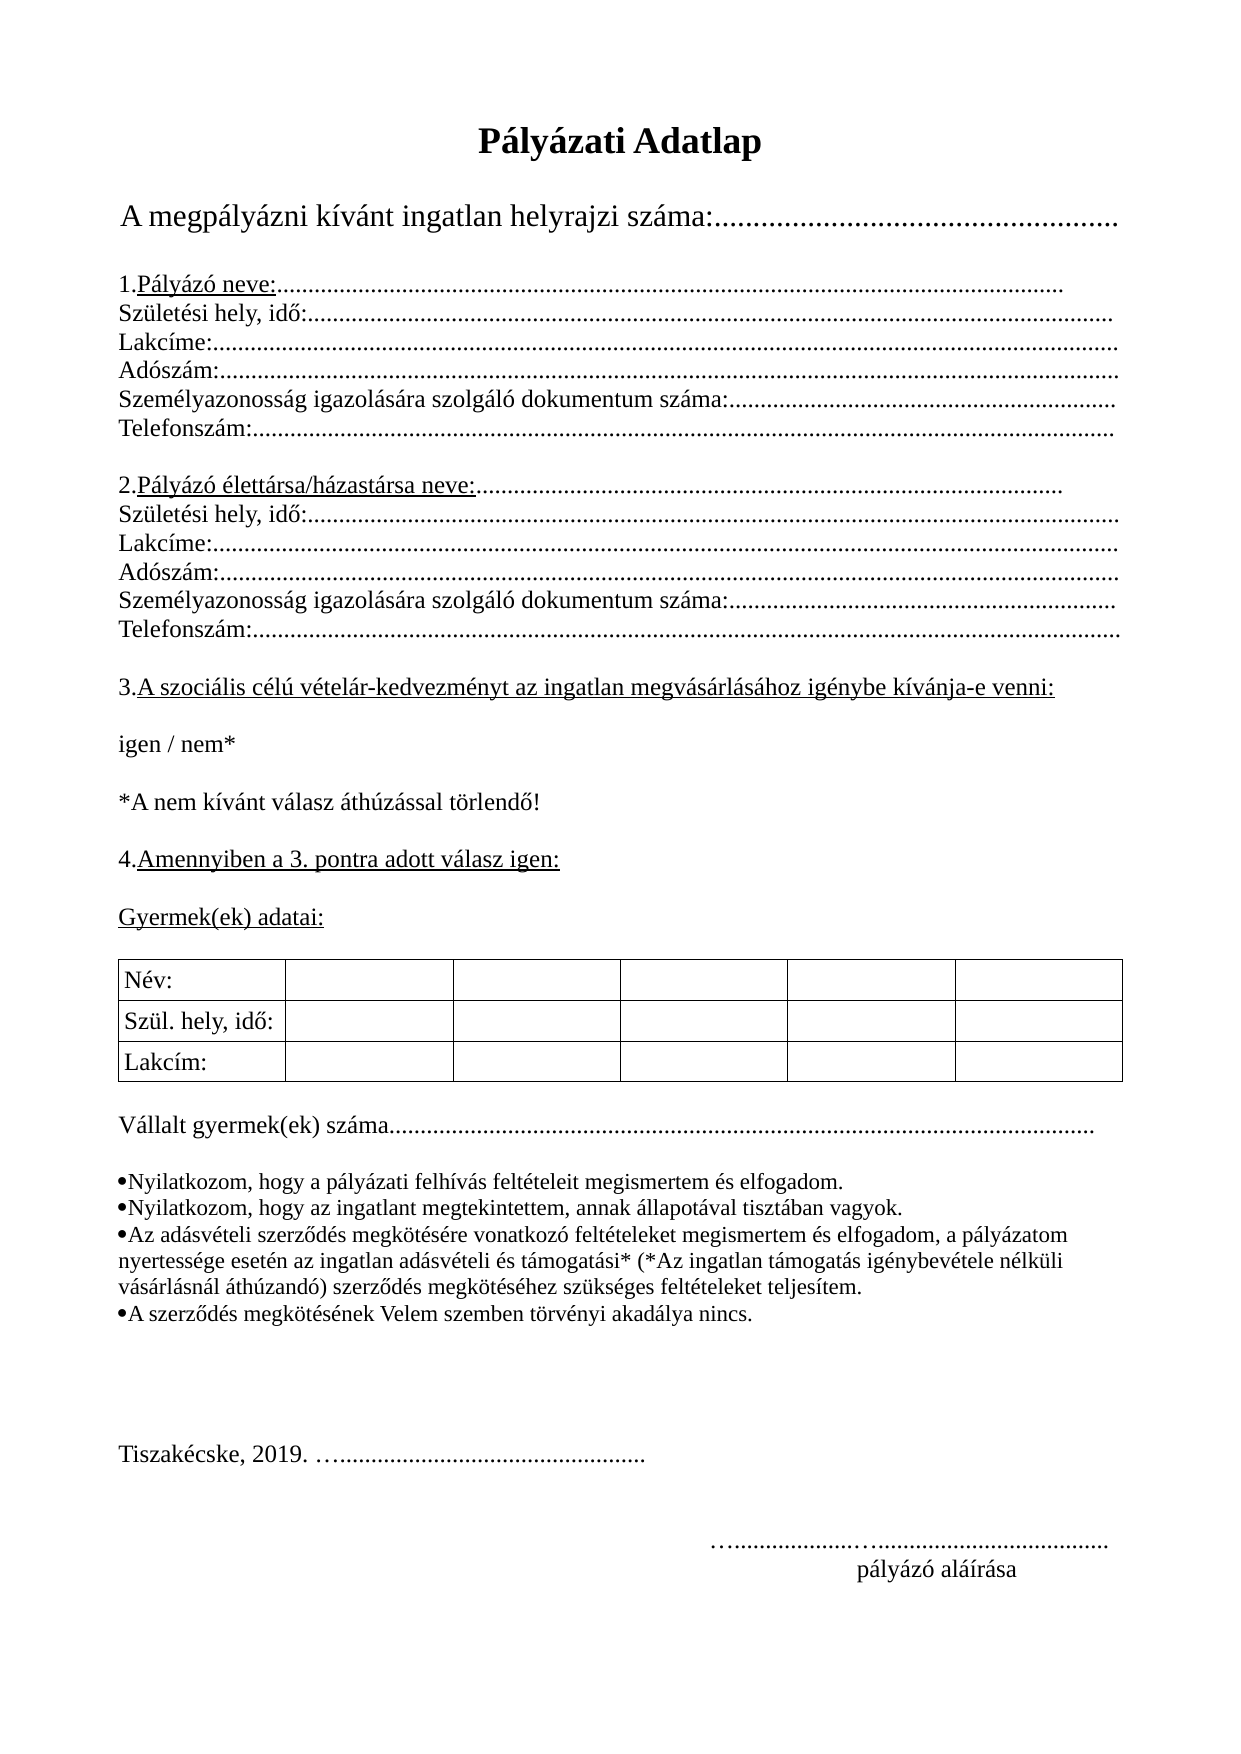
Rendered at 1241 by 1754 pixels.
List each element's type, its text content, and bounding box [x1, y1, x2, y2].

table_header [621, 960, 787, 1000]
table_header [454, 960, 620, 1000]
table_cell [956, 1042, 1122, 1081]
list Amennyiben a 3. pontra adott válasz igen: [118, 844, 1122, 873]
table_cell [621, 1042, 787, 1081]
list A szociális célú vételár-kedvezményt az ingatlan megvásárlásához igénybe kívánja-e venni: [118, 672, 1122, 700]
text Lakcíme:................................................................................................................................................. [118, 327, 1122, 355]
list Pályázó élettársa/házastársa neve:.............................................................................................. [118, 470, 1122, 499]
list Pályázó neve:.............................................................................................................................. [118, 269, 1122, 298]
table_cell Lakcím: [119, 1042, 285, 1081]
table_header Név: [119, 960, 285, 1000]
table_cell [286, 1001, 453, 1041]
text Személyazonosság igazolására szolgáló dokumentum száma:.............................................................. [118, 384, 1122, 413]
table_cell [621, 1001, 787, 1041]
table_header [956, 960, 1122, 1000]
table_cell [454, 1001, 620, 1041]
text Adószám:................................................................................................................................................ [118, 557, 1122, 585]
text Telefonszám:........................................................................................................................................... [118, 614, 1122, 643]
table_cell [788, 1042, 955, 1081]
table_cell [956, 1001, 1122, 1041]
text Telefonszám:.......................................................................................................................................... [118, 413, 1122, 442]
text igen / nem* [118, 729, 1122, 758]
table_cell [788, 1001, 955, 1041]
text Gyermek(ek) adatai: [118, 902, 1122, 930]
text *A nem kívánt válasz áthúzással törlendő! [118, 787, 1122, 815]
text Lakcíme:................................................................................................................................................. [118, 528, 1122, 557]
text A megpályázni kívánt ingatlan helyrajzi száma:.................................................... [118, 197, 1122, 233]
table_header [286, 960, 453, 1000]
table_cell [286, 1042, 453, 1081]
list A szerződés megkötésének Velem szemben törvényi akadálya nincs. [118, 1300, 1122, 1326]
text Adószám:................................................................................................................................................ [118, 355, 1122, 384]
table_header [788, 960, 955, 1000]
text Születési hely, idő:.................................................................................................................................. [118, 499, 1122, 528]
list Az adásvételi szerződés megkötésére vonatkozó feltételeket megismertem és elfogadom, a pályázatom nyertessége esetén az ingatlan adásvételi és támogatási* (*Az ingatlan támogatás igénybevétele nélküli vásárlásnál áthúzandó) szerződés megkötéséhez szükséges feltételeket teljesítem. [118, 1221, 1122, 1300]
text …...................…..................................... [118, 1525, 1122, 1554]
text Pályázati Adatlap [118, 118, 1122, 161]
list Nyilatkozom, hogy az ingatlant megtekintettem, annak állapotával tisztában vagyok. [118, 1194, 1122, 1221]
text Tiszakécske, 2019. …................................................. [118, 1439, 1122, 1467]
table_cell [454, 1042, 620, 1081]
list Nyilatkozom, hogy a pályázati felhívás feltételeit megismertem és elfogadom. [118, 1168, 1122, 1194]
table_cell Szül. hely, idő: [119, 1001, 285, 1041]
text Születési hely, idő:................................................................................................................................. [118, 298, 1122, 327]
text Személyazonosság igazolására szolgáló dokumentum száma:.............................................................. [118, 585, 1122, 614]
text pályázó aláírása [118, 1554, 1122, 1582]
text Vállalt gyermek(ek) száma................................................................................................................. [118, 1111, 1122, 1139]
